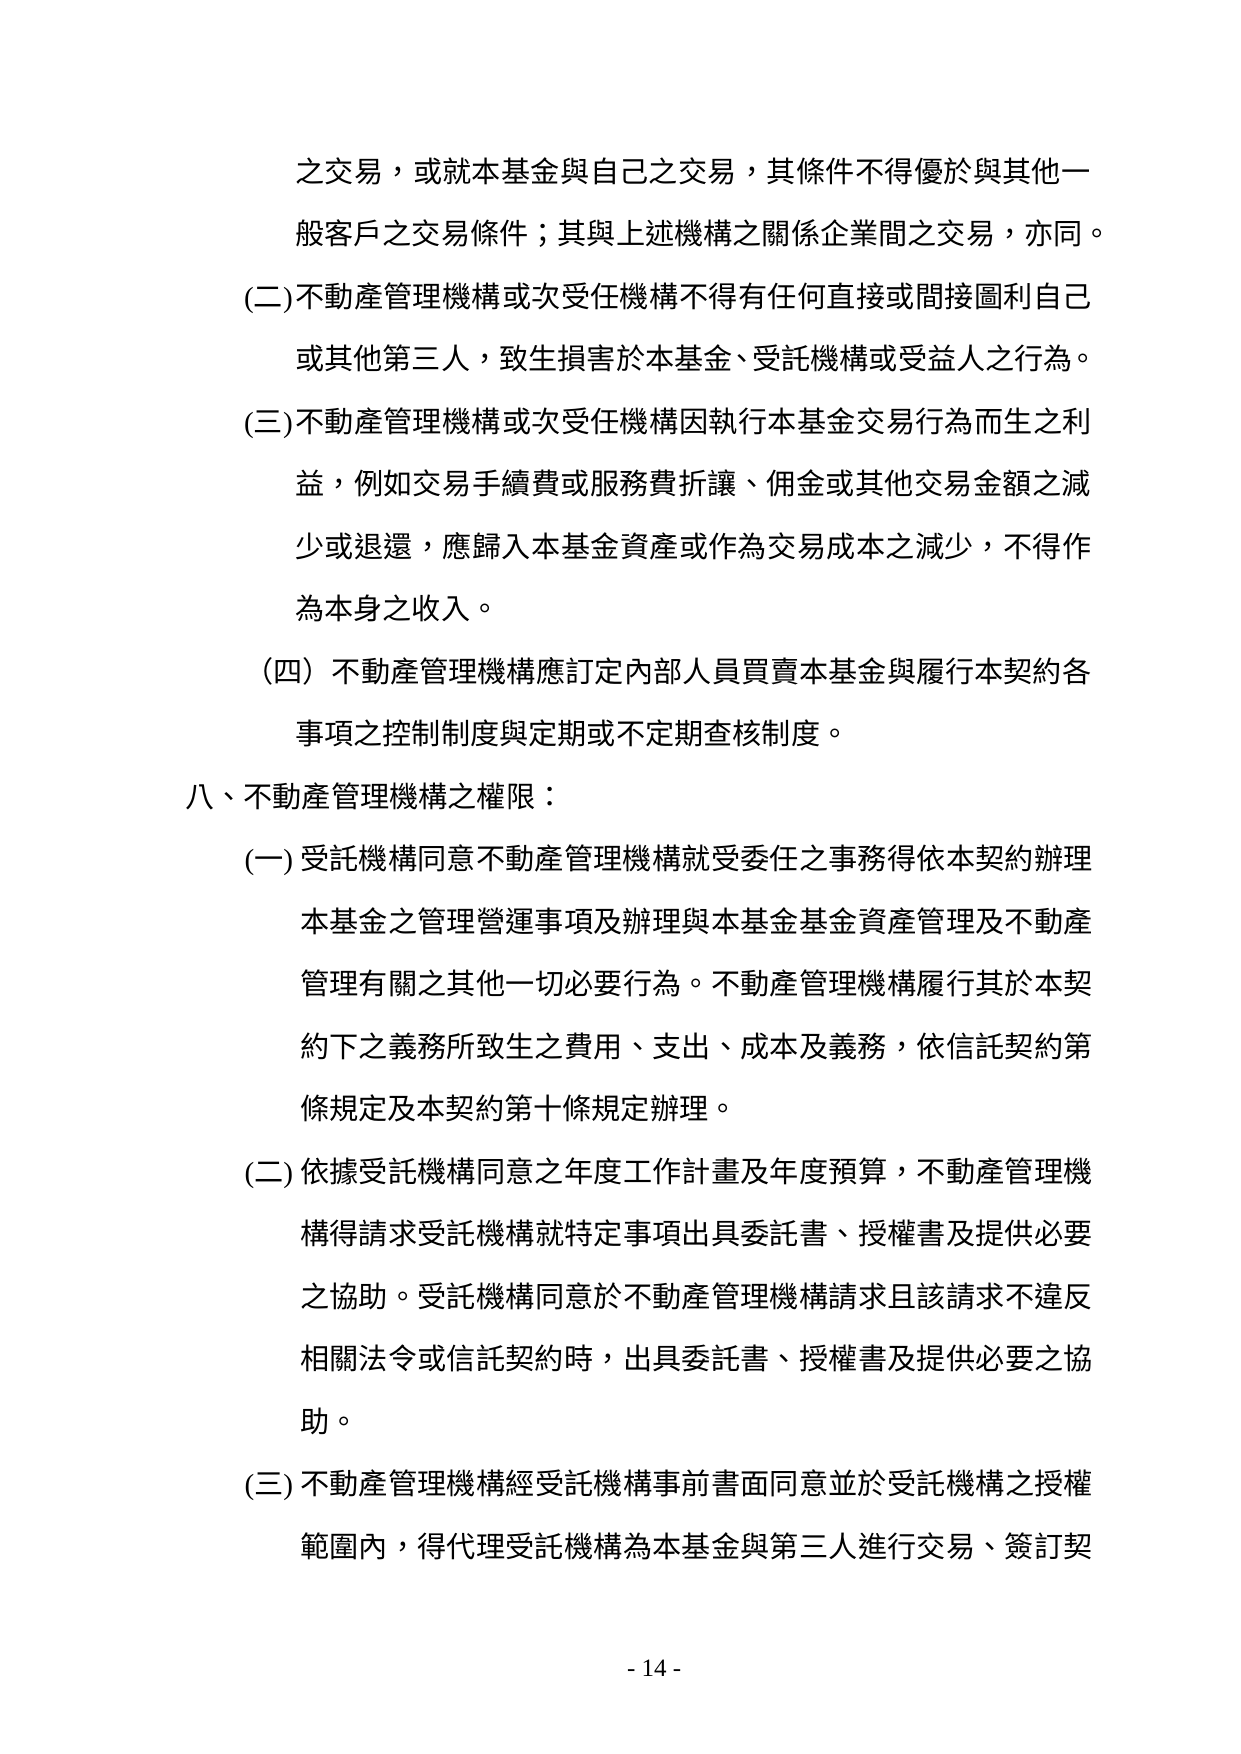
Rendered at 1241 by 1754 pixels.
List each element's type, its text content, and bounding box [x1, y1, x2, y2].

text (三) 不動產管理機構經受託機構事前書面同意並於受託機構之授權範圍內，得代理受託機構為本基金與第三人進行交易、簽訂契 [244, 1441, 1092, 1566]
text (二) 不動產管理機構或次受任機構不得有任何直接或間接圖利自己或其他第三人，致生損害於本基金、受託機構或受益人之行為。 [244, 253, 1092, 378]
text (二) 依據受託機構同意之年度工作計畫及年度預算，不動產管理機構得請求受託機構就特定事項出具委託書、授權書及提供必要之協助。受託機構同意於不動產管理機構請求且該請求不違反相關法令或信託契約時，出具委託書、授權書及提供必要之協助。 [244, 1128, 1092, 1441]
text (一)不動產管理機構、次受任機構及受託機構相互間就本基金所為之交易，或就本基金與自己之交易，其條件不得優於與其他一般客戶之交易條件；其與上述機構之關係企業間之交易，亦同。 [244, 128, 1092, 253]
text 八、不動產管理機構之權限： [185, 753, 1092, 816]
text (三) 不動產管理機構或次受任機構因執行本基金交易行為而生之利益，例如交易手續費或服務費折讓、佣金或其他交易金額之減少或退還，應歸入本基金資產或作為交易成本之減少，不得作為本身之收入。 [244, 378, 1092, 628]
text （四）不動產管理機構應訂定內部人員買賣本基金與履行本契約各事項之控制制度與定期或不定期查核制度。 [244, 628, 1092, 753]
text (一) 受託機構同意不動產管理機構就受委任之事務得依本契約辦理本基金之管理營運事項及辦理與本基金基金資產管理及不動產管理有關之其他一切必要行為。不動產管理機構履行其於本契約下之義務所致生之費用、支出、成本及義務，依信託契約第 條規定及本契約第十條規定辦理。 [244, 816, 1092, 1128]
